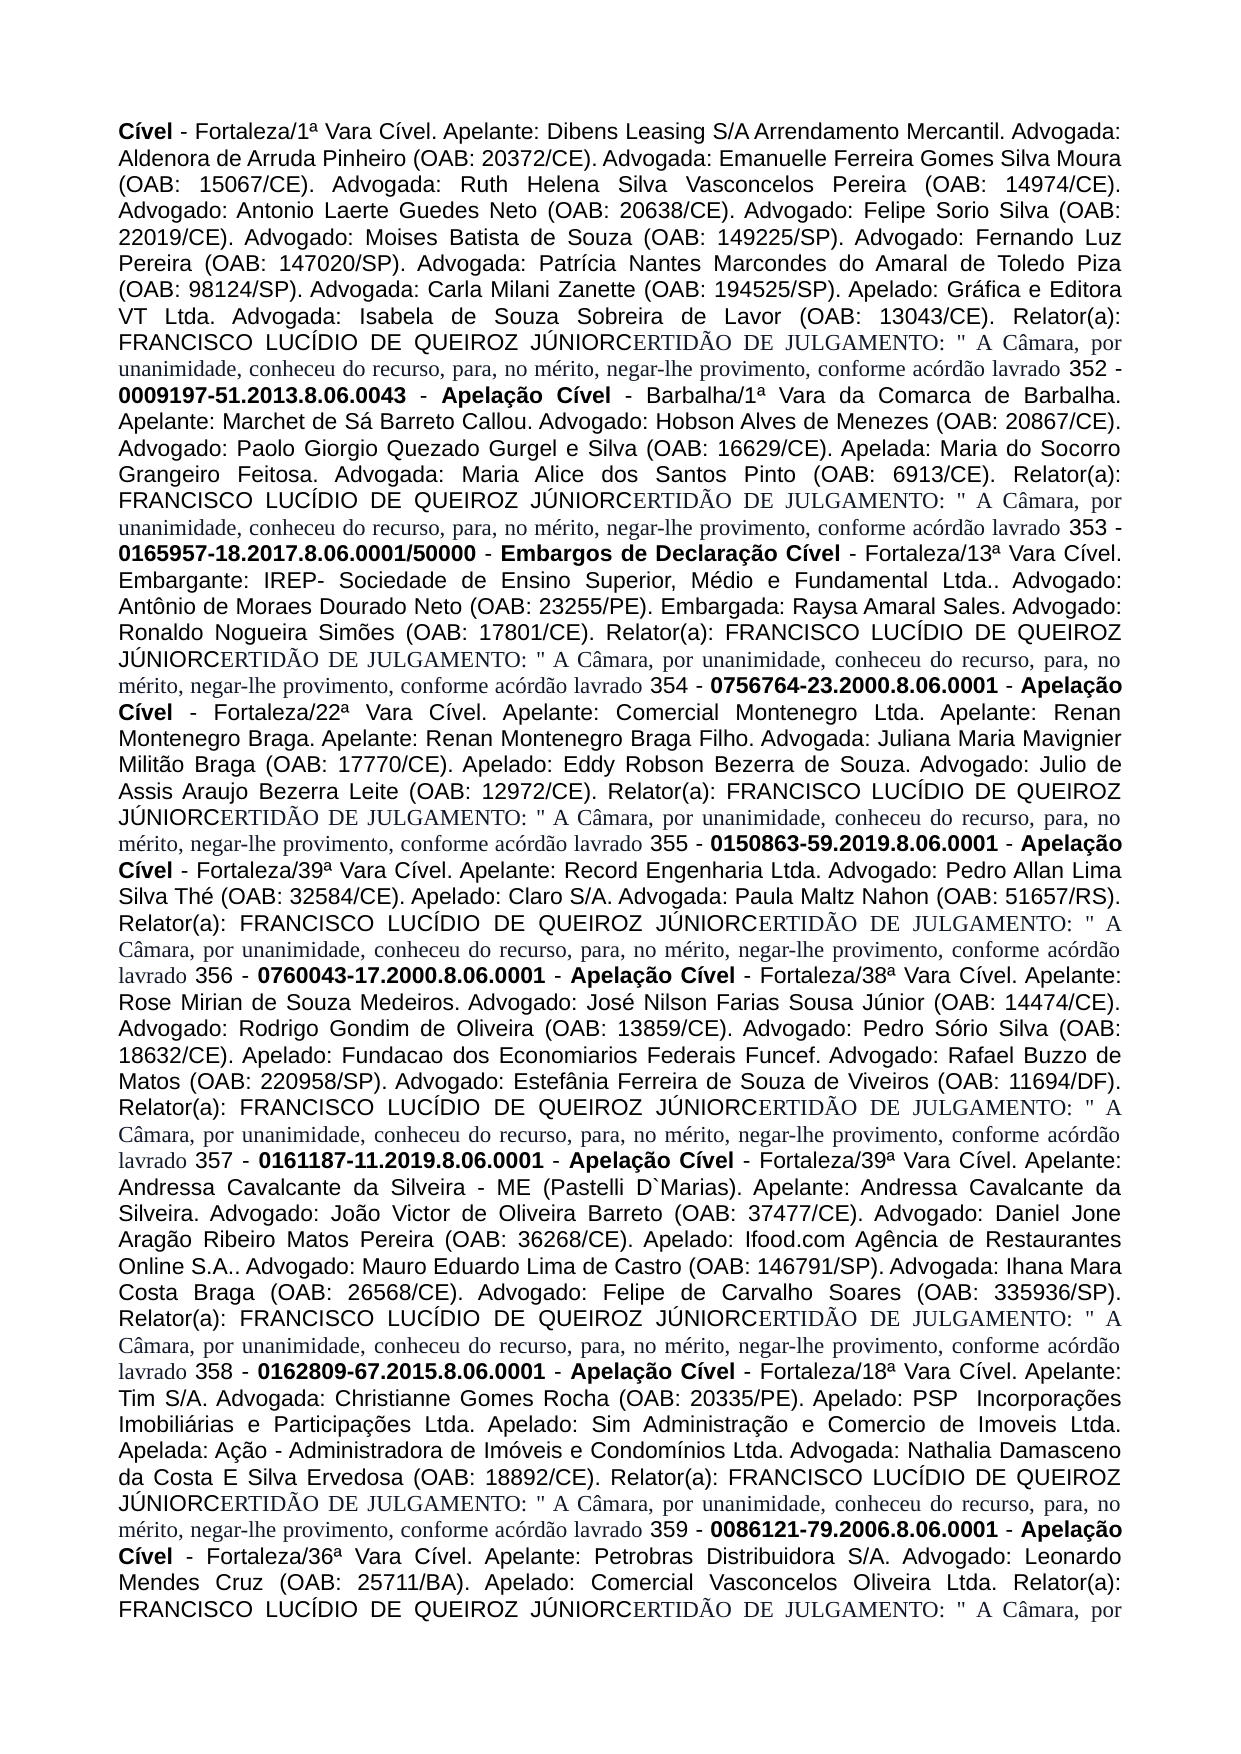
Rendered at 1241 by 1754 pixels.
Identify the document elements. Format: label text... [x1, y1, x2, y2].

text Cível - Fortaleza/1ª Vara Cível. Apelante: Dibens Leasing S/A Arrendamento Mercantil. Advogada: Aldenora de Arruda Pinheiro (OAB: 20372/CE). Advogada: Emanuelle Ferreira Gomes Silva Moura (OAB: 15067/CE). Advogada: Ruth Helena Silva Vasconcelos Pereira (OAB: 14974/CE). Advogado: Antonio Laerte Guedes Neto (OAB: 20638/CE). Advogado: Felipe Sorio Silva (OAB: 22019/CE). Advogado: Moises Batista de Souza (OAB: 149225/SP). Advogado: Fernando Luz Pereira (OAB: 147020/SP). Advogada: Patrícia Nantes Marcondes do Amaral de Toledo Piza (OAB: 98124/SP). Advogada: Carla Milani Zanette (OAB: 194525/SP). Apelado: Gráfica e Editora VT Ltda. Advogada: Isabela de Souza Sobreira de Lavor (OAB: 13043/CE). Relator(a): FRANCISCO LUCÍDIO DE QUEIROZ JÚNIORCERTIDÃO DE JULGAMENTO: " A Câmara, por unanimidade, conheceu do recurso, para, no mérito, negar-lhe provimento, conforme acórdão lavrado 352 - 0009197-51.2013.8.06.0043 - Apelação Cível - Barbalha/1ª Vara da Comarca de Barbalha. Apelante: Marchet de Sá Barreto Callou. Advogado: Hobson Alves de Menezes (OAB: 20867/CE). Advogado: Paolo Giorgio Quezado Gurgel e Silva (OAB: 16629/CE). Apelada: Maria do Socorro Grangeiro Feitosa. Advogada: Maria Alice dos Santos Pinto (OAB: 6913/CE). Relator(a): FRANCISCO LUCÍDIO DE QUEIROZ JÚNIORCERTIDÃO DE JULGAMENTO: " A Câmara, por unanimidade, conheceu do recurso, para, no mérito, negar-lhe provimento, conforme acórdão lavrado 353 - 0165957-18.2017.8.06.0001/50000 - Embargos de Declaração Cível - Fortaleza/13ª Vara Cível. Embargante: IREP- Sociedade de Ensino Superior, Médio e Fundamental Ltda.. Advogado: Antônio de Moraes Dourado Neto (OAB: 23255/PE). Embargada: Raysa Amaral Sales. Advogado: Ronaldo Nogueira Simões (OAB: 17801/CE). Relator(a): FRANCISCO LUCÍDIO DE QUEIROZ JÚNIORCERTIDÃO DE JULGAMENTO: " A Câmara, por unanimidade, conheceu do recurso, para, no mérito, negar-lhe provimento, conforme acórdão lavrado 354 - 0756764-23.2000.8.06.0001 - Apelação Cível - Fortaleza/22ª Vara Cível. Apelante: Comercial Montenegro Ltda. Apelante: Renan Montenegro Braga. Apelante: Renan Montenegro Braga Filho. Advogada: Juliana Maria Mavignier Militão Braga (OAB: 17770/CE). Apelado: Eddy Robson Bezerra de Souza. Advogado: Julio de Assis Araujo Bezerra Leite (OAB: 12972/CE). Relator(a): FRANCISCO LUCÍDIO DE QUEIROZ JÚNIORCERTIDÃO DE JULGAMENTO: " A Câmara, por unanimidade, conheceu do recurso, para, no mérito, negar-lhe provimento, conforme acórdão lavrado 355 - 0150863-59.2019.8.06.0001 - Apelação Cível - Fortaleza/39ª Vara Cível. Apelante: Record Engenharia Ltda. Advogado: Pedro Allan Lima Silva Thé (OAB: 32584/CE). Apelado: Claro S/A. Advogada: Paula Maltz Nahon (OAB: 51657/RS). Relator(a): FRANCISCO LUCÍDIO DE QUEIROZ JÚNIORCERTIDÃO DE JULGAMENTO: " A Câmara, por unanimidade, conheceu do recurso, para, no mérito, negar-lhe provimento, conforme acórdão lavrado 356 - 0760043-17.2000.8.06.0001 - Apelação Cível - Fortaleza/38ª Vara Cível. Apelante: Rose Mirian de Souza Medeiros. Advogado: José Nilson Farias Sousa Júnior (OAB: 14474/CE). Advogado: Rodrigo Gondim de Oliveira (OAB: 13859/CE). Advogado: Pedro Sório Silva (OAB: 18632/CE). Apelado: Fundacao dos Economiarios Federais Funcef. Advogado: Rafael Buzzo de Matos (OAB: 220958/SP). Advogado: Estefânia Ferreira de Souza de Viveiros (OAB: 11694/DF). Relator(a): FRANCISCO LUCÍDIO DE QUEIROZ JÚNIORCERTIDÃO DE JULGAMENTO: " A Câmara, por unanimidade, conheceu do recurso, para, no mérito, negar-lhe provimento, conforme acórdão lavrado 357 - 0161187-11.2019.8.06.0001 - Apelação Cível - Fortaleza/39ª Vara Cível. Apelante: Andressa Cavalcante da Silveira - ME (Pastelli D`Marias). Apelante: Andressa Cavalcante da Silveira. Advogado: João Victor de Oliveira Barreto (OAB: 37477/CE). Advogado: Daniel Jone Aragão Ribeiro Matos Pereira (OAB: 36268/CE). Apelado: Ifood.com Agência de Restaurantes Online S.A.. Advogado: Mauro Eduardo Lima de Castro (OAB: 146791/SP). Advogada: Ihana Mara Costa Braga (OAB: 26568/CE). Advogado: Felipe de Carvalho Soares (OAB: 335936/SP). Relator(a): FRANCISCO LUCÍDIO DE QUEIROZ JÚNIORCERTIDÃO DE JULGAMENTO: " A Câmara, por unanimidade, conheceu do recurso, para, no mérito, negar-lhe provimento, conforme acórdão lavrado 358 - 0162809-67.2015.8.06.0001 - Apelação Cível - Fortaleza/18ª Vara Cível. Apelante: Tim S/A. Advogada: Christianne Gomes Rocha (OAB: 20335/PE). Apelado: PSP Incorporações Imobiliárias e Participações Ltda. Apelado: Sim Administração e Comercio de Imoveis Ltda. Apelada: Ação - Administradora de Imóveis e Condomínios Ltda. Advogada: Nathalia Damasceno da Costa E Silva Ervedosa (OAB: 18892/CE). Relator(a): FRANCISCO LUCÍDIO DE QUEIROZ JÚNIORCERTIDÃO DE JULGAMENTO: " A Câmara, por unanimidade, conheceu do recurso, para, no mérito, negar-lhe provimento, conforme acórdão lavrado 359 - 0086121-79.2006.8.06.0001 - Apelação Cível - Fortaleza/36ª Vara Cível. Apelante: Petrobras Distribuidora S/A. Advogado: Leonardo Mendes Cruz (OAB: 25711/BA). Apelado: Comercial Vasconcelos Oliveira Ltda. Relator(a): FRANCISCO LUCÍDIO DE QUEIROZ JÚNIORCERTIDÃO DE JULGAMENTO: " A Câmara, por [118, 118, 1122, 1622]
